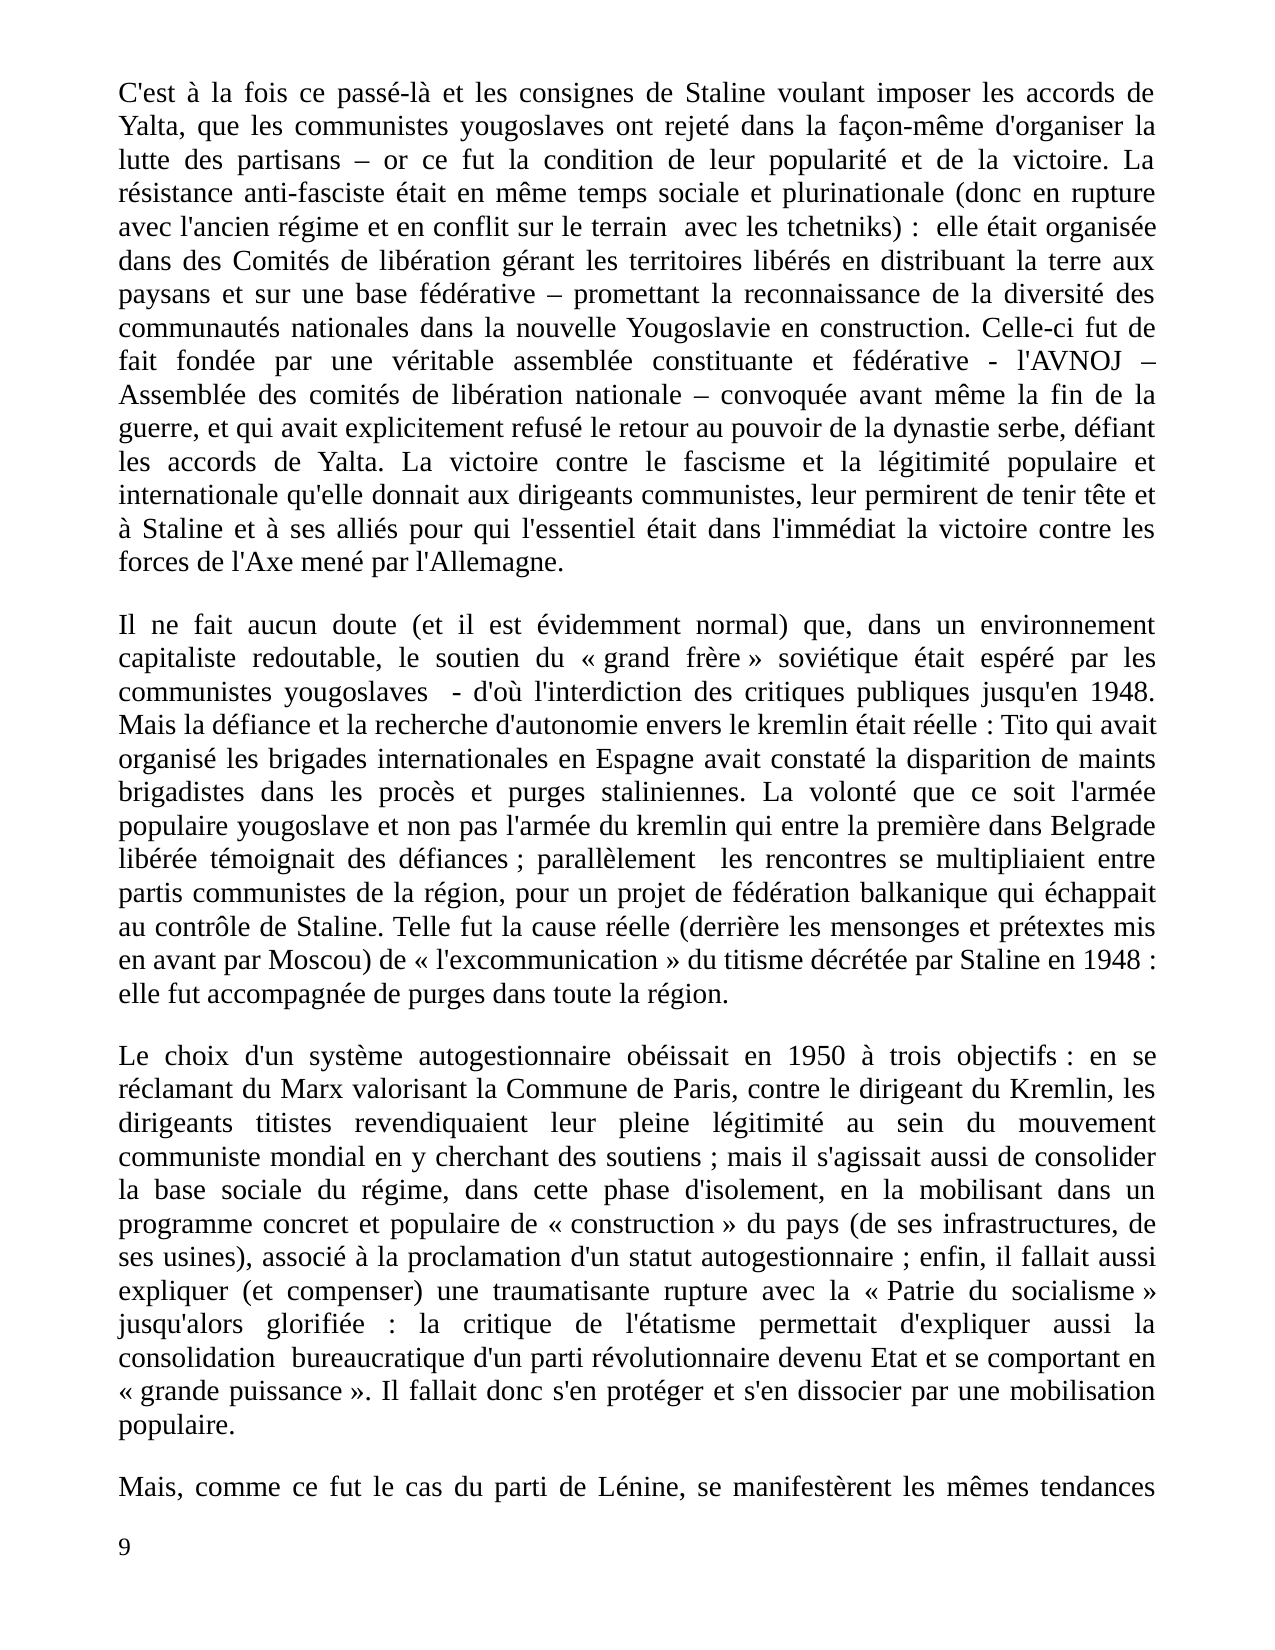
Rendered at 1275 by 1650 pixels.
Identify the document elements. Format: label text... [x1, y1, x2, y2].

text Le choix d'un système autogestionnaire obéissait en 1950 à trois objectifs : en se réclamant du Marx valorisant la Commune de Paris, contre le dirigeant du Kremlin, les dirigeants titistes revendiquaient leur pleine légitimité au sein du mouvement communiste mondial en y cherchant des soutiens ; mais il s'agissait aussi de consolider la base sociale du régime, dans cette phase d'isolement, en la mobilisant dans un programme concret et populaire de « construction » du pays (de ses infrastructures, de ses usines), associé à la proclamation d'un statut autogestionnaire ; enfin, il fallait aussi expliquer (et compenser) une traumatisante rupture avec la « Patrie du socialisme » jusqu'alors glorifiée : la critique de l'étatisme permettait d'expliquer aussi la consolidation bureaucratique d'un parti révolutionnaire devenu Etat et se comportant en « grande puissance ». Il fallait donc s'en protéger et s'en dissocier par une mobilisation populaire. [118, 1038, 1157, 1441]
text Mais, comme ce fut le cas du parti de Lénine, se manifestèrent les mêmes tendances [118, 1469, 1157, 1503]
text C'est à la fois ce passé-là et les consignes de Staline voulant imposer les accords de Yalta, que les communistes yougoslaves ont rejeté dans la façon-même d'organiser la lutte des partisans – or ce fut la condition de leur popularité et de la victoire. La résistance anti-fasciste était en même temps sociale et plurinationale (donc en rupture avec l'ancien régime et en conflit sur le terrain avec les tchetniks) : elle était organisée dans des Comités de libération gérant les territoires libérés en distribuant la terre aux paysans et sur une base fédérative – promettant la reconnaissance de la diversité des communautés nationales dans la nouvelle Yougoslavie en construction. Celle-ci fut de fait fondée par une véritable assemblée constituante et fédérative - l'AVNOJ – Assemblée des comités de libération nationale – convoquée avant même la fin de la guerre, et qui avait explicitement refusé le retour au pouvoir de la dynastie serbe, défiant les accords de Yalta. La victoire contre le fascisme et la légitimité populaire et internationale qu'elle donnait aux dirigeants communistes, leur permirent de tenir tête et à Staline et à ses alliés pour qui l'essentiel était dans l'immédiat la victoire contre les forces de l'Axe mené par l'Allemagne. [118, 75, 1157, 578]
text Il ne fait aucun doute (et il est évidemment normal) que, dans un environnement capitaliste redoutable, le soutien du « grand frère » soviétique était espéré par les communistes yougoslaves - d'où l'interdiction des critiques publiques jusqu'en 1948. Mais la défiance et la recherche d'autonomie envers le kremlin était réelle : Tito qui avait organisé les brigades internationales en Espagne avait constaté la disparition de maints brigadistes dans les procès et purges staliniennes. La volonté que ce soit l'armée populaire yougoslave et non pas l'armée du kremlin qui entre la première dans Belgrade libérée témoignait des défiances ; parallèlement les rencontres se multipliaient entre partis communistes de la région, pour un projet de fédération balkanique qui échappait au contrôle de Staline. Telle fut la cause réelle (derrière les mensonges et prétextes mis en avant par Moscou) de « l'excommunication » du titisme décrétée par Staline en 1948 : elle fut accompagnée de purges dans toute la région. [118, 607, 1157, 1009]
